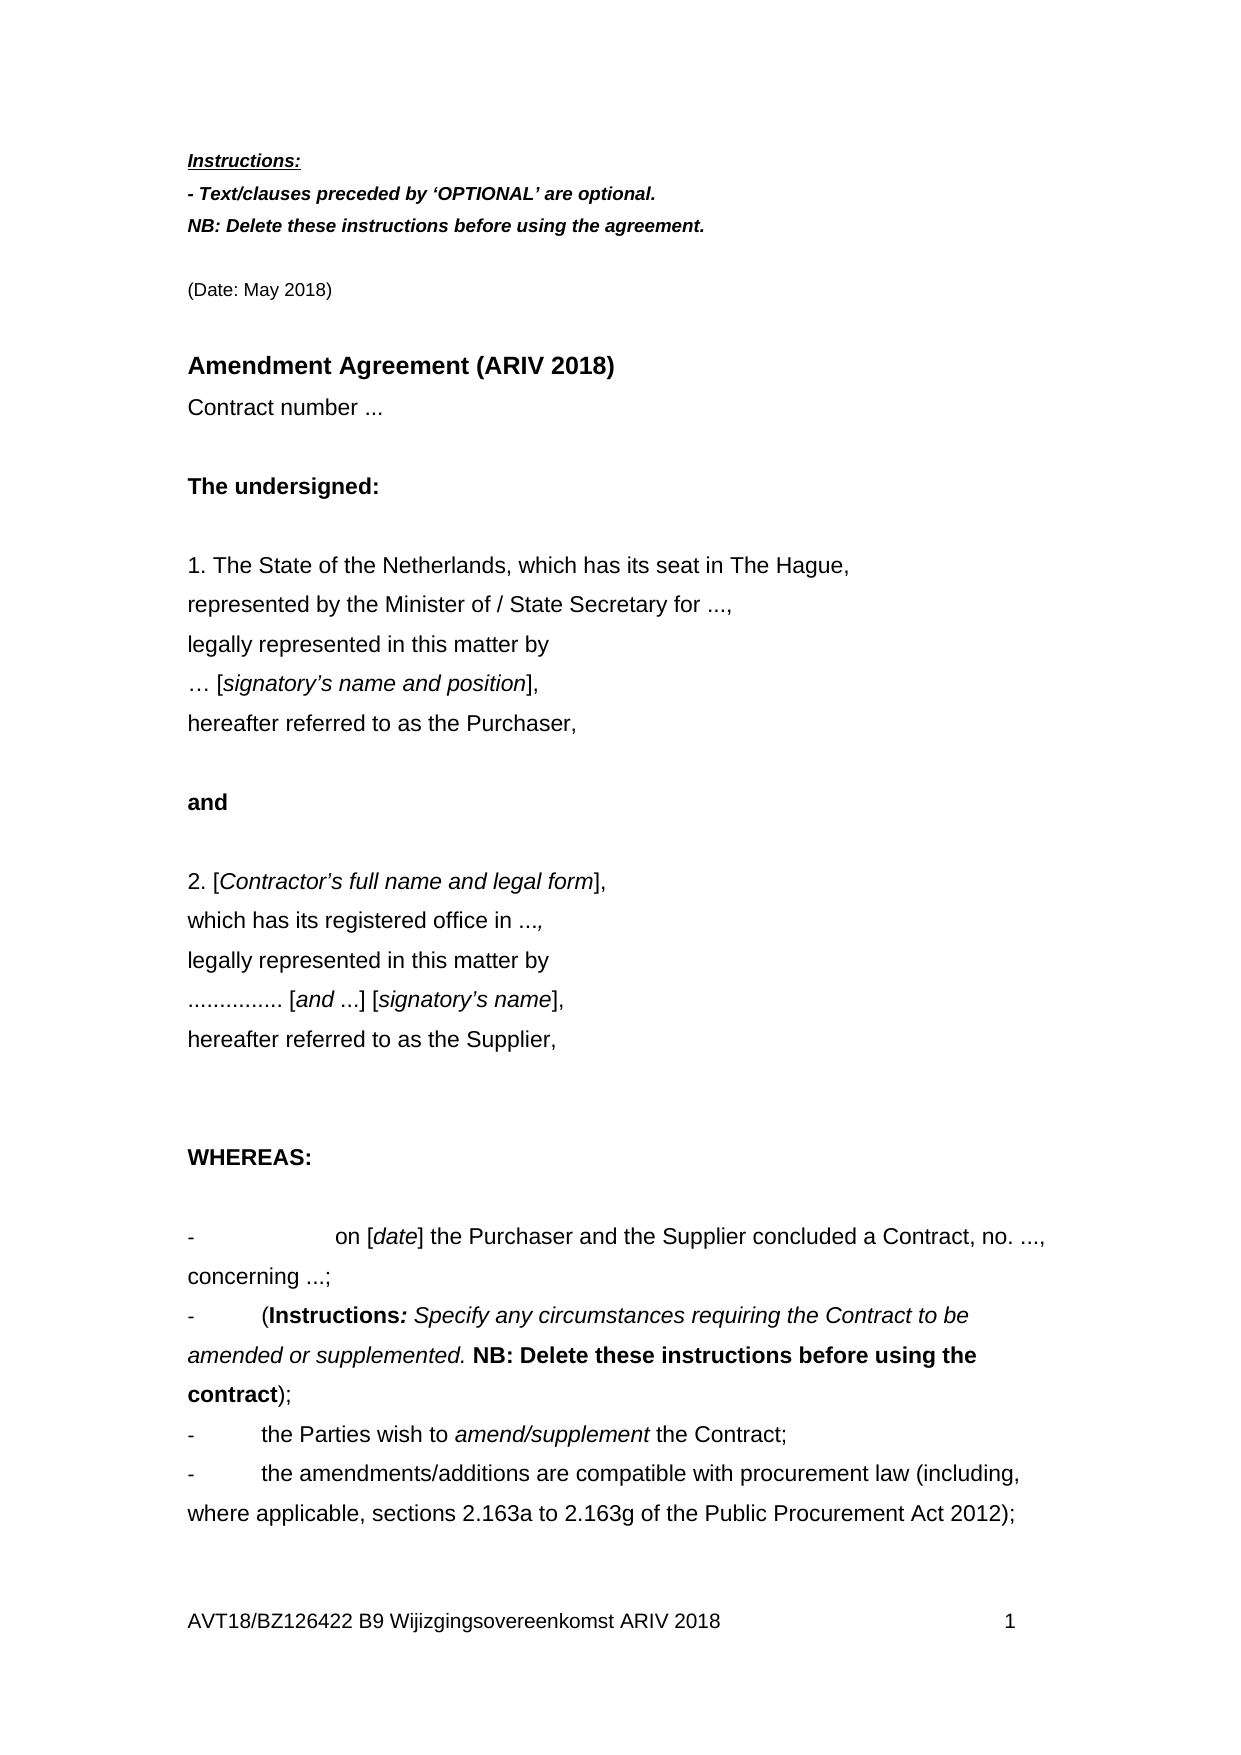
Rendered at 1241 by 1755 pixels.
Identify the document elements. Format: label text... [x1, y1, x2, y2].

text legally represented in this matter by [187, 631, 1053, 657]
text 2. [Contractor’s full name and legal form], [187, 868, 1053, 894]
text Contract number ... [187, 394, 1053, 420]
list the amendments/additions are compatible with procurement law (including, where applicable, sections 2.163a to 2.163g of the Public Procurement Act 2012); [187, 1460, 1053, 1526]
text hereafter referred to as the Supplier, [187, 1026, 1053, 1052]
text legally represented in this matter by [187, 947, 1053, 973]
text Amendment Agreement (ARIV 2018) [187, 351, 1053, 380]
text 1. The State of the Netherlands, which has its seat in The Hague, [187, 552, 1053, 578]
text hereafter referred to as the Purchaser, [187, 710, 1053, 736]
text and [187, 789, 1053, 815]
list the Parties wish to amend/supplement the Contract; [187, 1421, 1053, 1447]
list (Instructions: Specify any circumstances requiring the Contract to be amended or supplemented. NB: Delete these instructions before using the contract); [187, 1302, 1053, 1407]
text ............... [and ...] [signatory’s name], [187, 986, 1053, 1013]
text Instructions: [187, 150, 1053, 172]
text WHEREAS: [187, 1144, 1053, 1171]
text … [signatory’s name and position], [187, 670, 1053, 697]
text which has its registered office in ..., [187, 907, 1053, 934]
text NB: Delete these instructions before using the agreement. [187, 214, 1053, 236]
text The undersigned: [187, 473, 1053, 499]
list on [date] the Purchaser and the Supplier concluded a Contract, no. ..., concerning ...; [187, 1223, 1053, 1289]
text represented by the Minister of / State Secretary for ..., [187, 591, 1053, 618]
text - Text/clauses preceded by ‘OPTIONAL’ are optional. [187, 182, 1053, 204]
text (Date: May 2018) [187, 279, 1053, 301]
